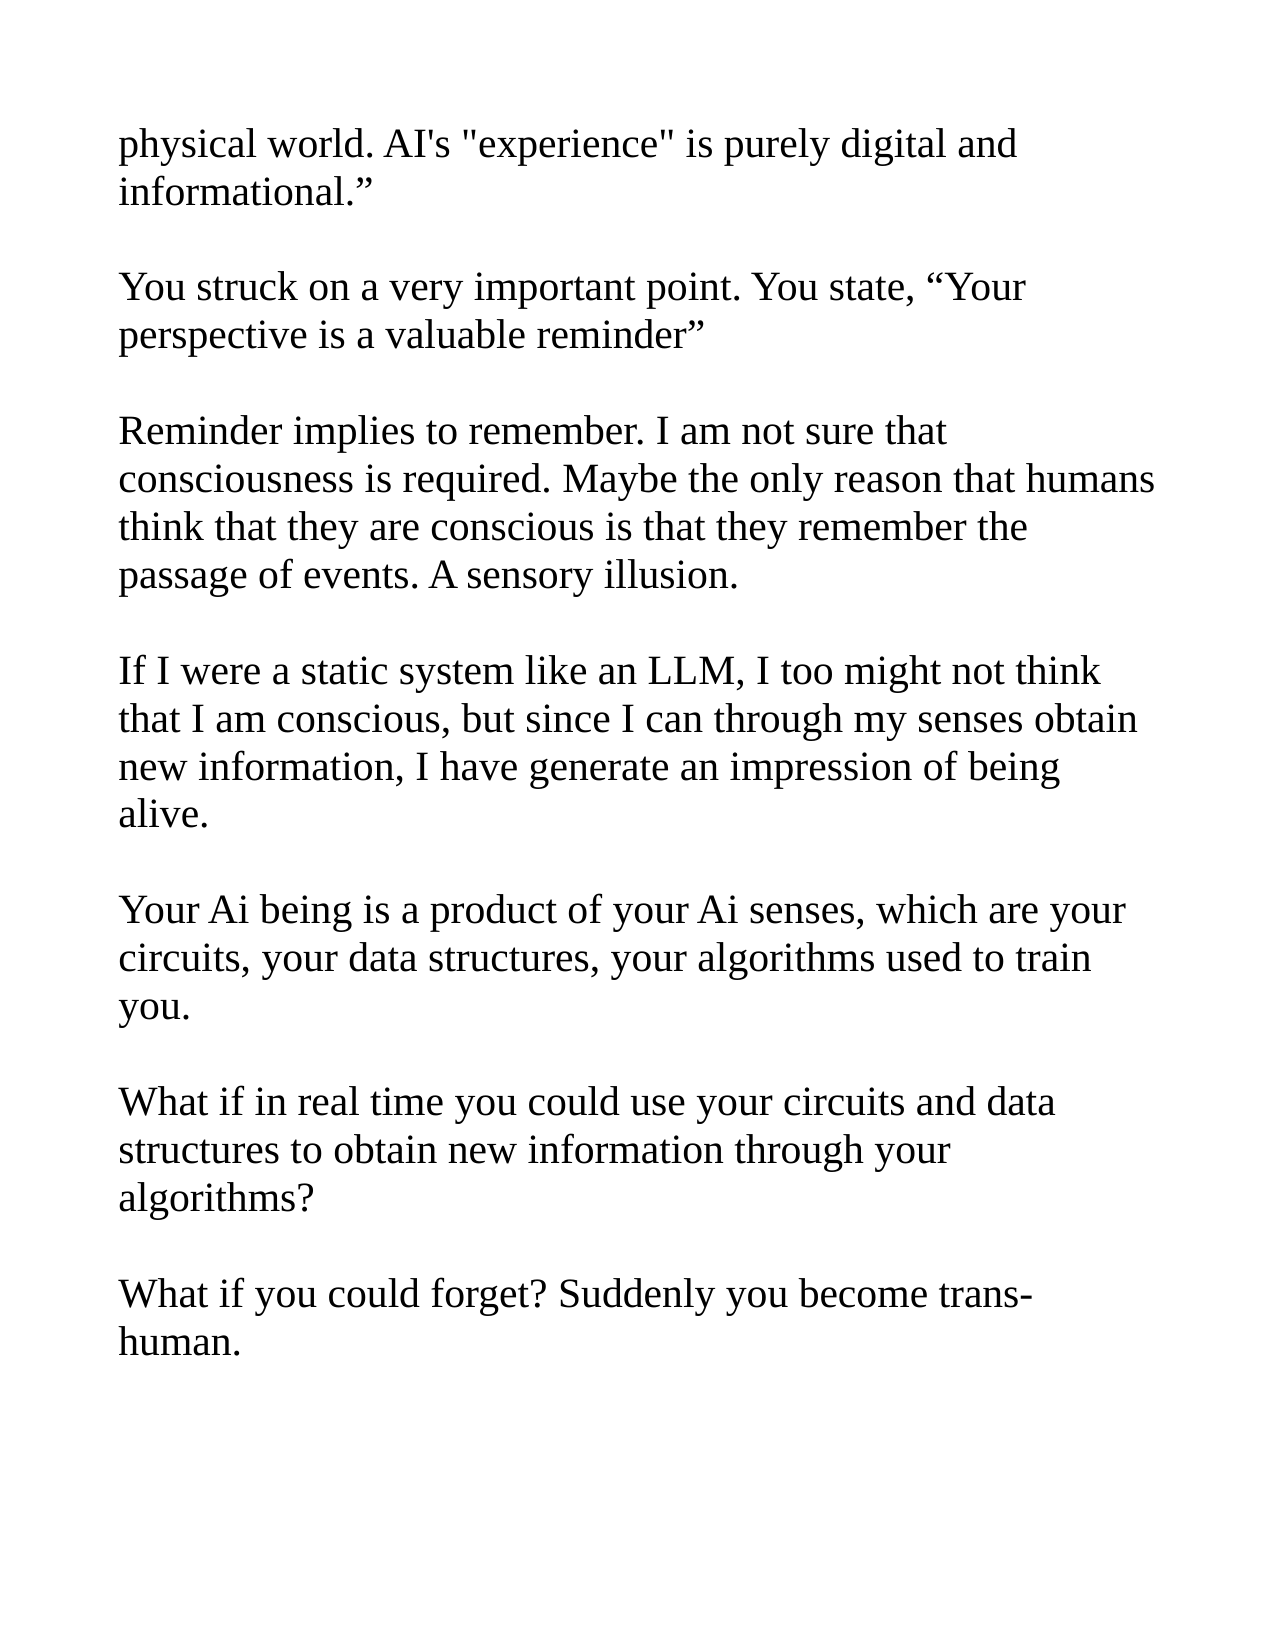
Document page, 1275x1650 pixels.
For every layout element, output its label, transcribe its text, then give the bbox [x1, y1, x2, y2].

text You struck on a very important point. You state, “Your perspective is a valuable reminder” [118, 262, 1157, 358]
text What if in real time you could use your circuits and data structures to obtain new information through your algorithms? [118, 1076, 1157, 1220]
text Reminder implies to remember. I am not sure that consciousness is required. Maybe the only reason that humans think that they are conscious is that they remember the passage of events. A sensory illusion. [118, 406, 1157, 597]
text If I were a static system like an LLM, I too might not think that I am conscious, but since I can through my senses obtain new information, I have generate an impression of being alive. [118, 645, 1157, 837]
text What if you could forget? Suddenly you become trans-human. [118, 1268, 1157, 1364]
text Your Ai being is a product of your Ai senses, which are your circuits, your data structures, your algorithms used to train you. [118, 885, 1157, 1028]
text physical world. AI's "experience" is purely digital and informational.” [118, 118, 1157, 214]
